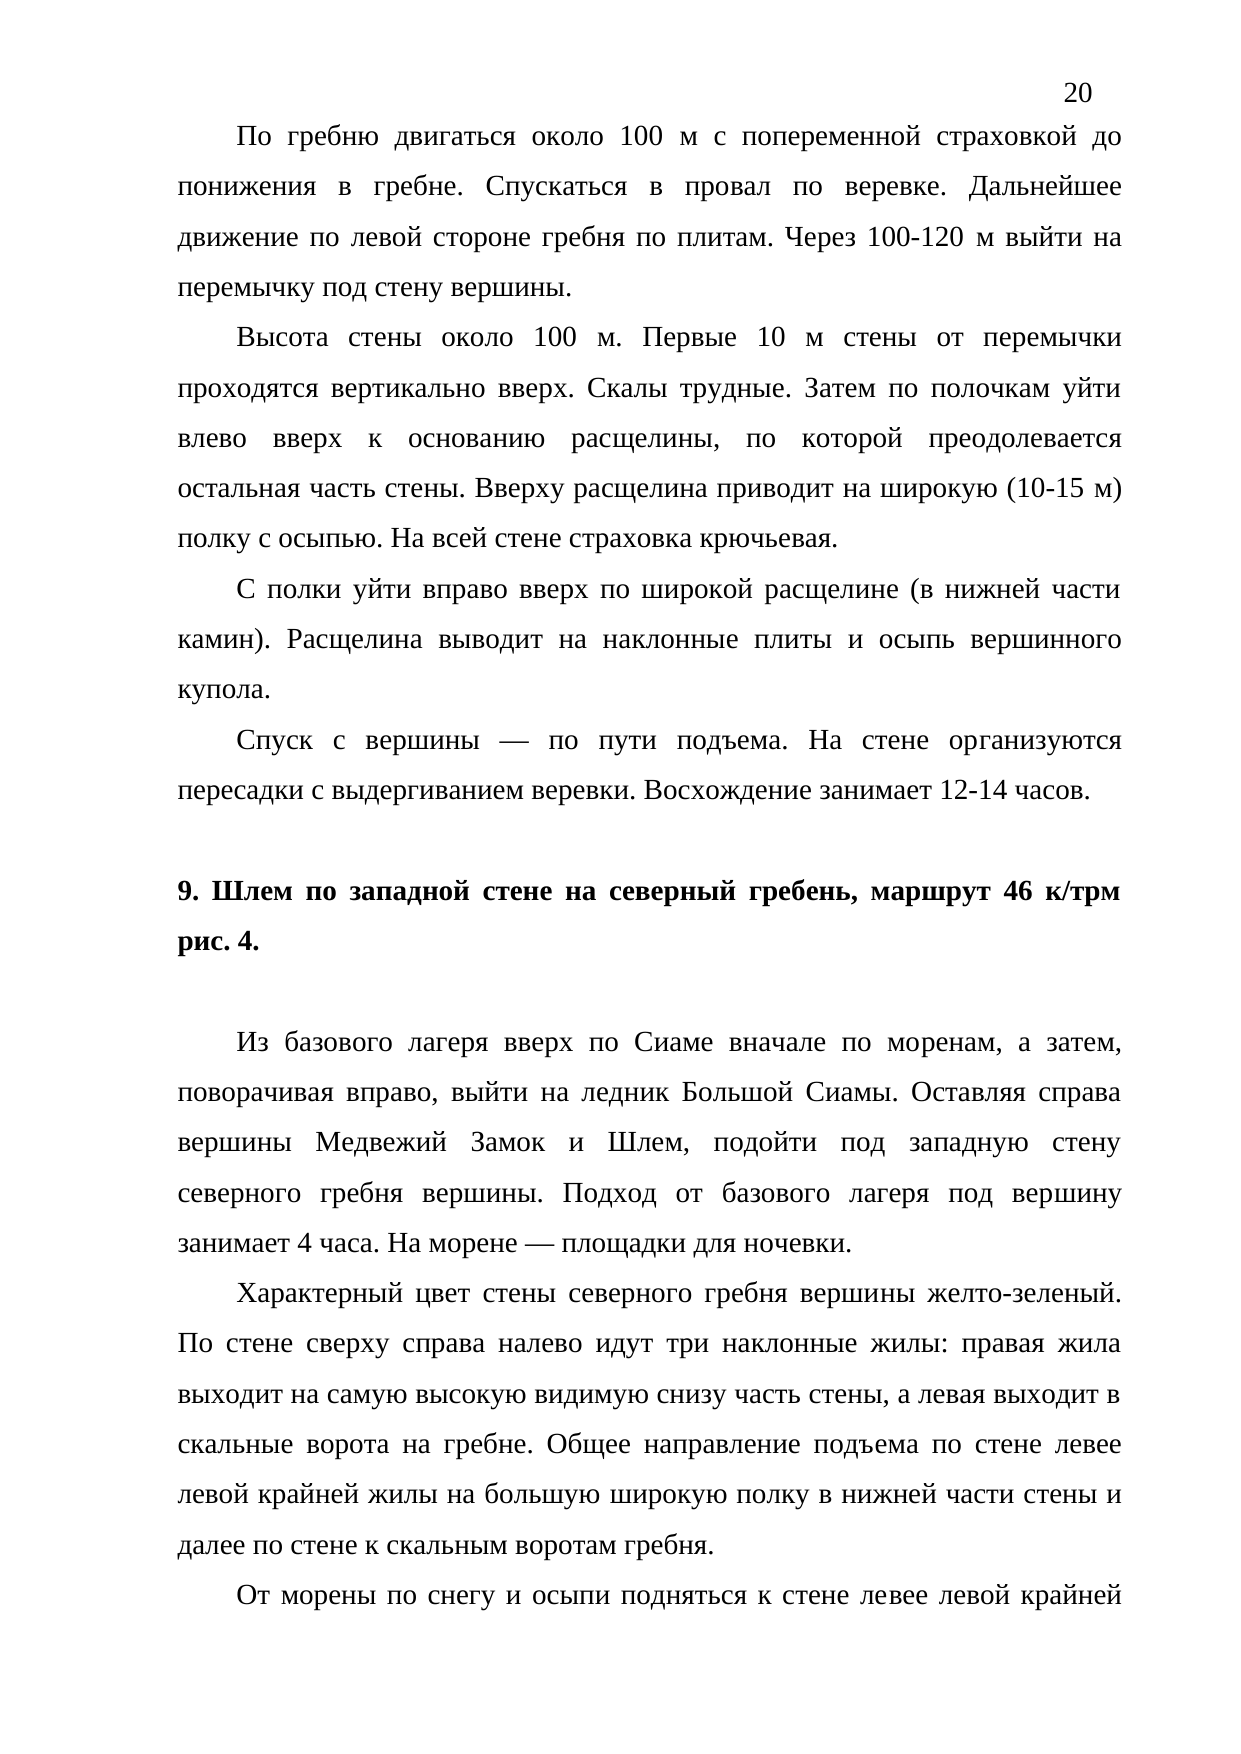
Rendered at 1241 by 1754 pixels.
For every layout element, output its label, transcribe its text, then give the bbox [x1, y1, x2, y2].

text Характерный цвет стены северного гребня верши­ны желто-зеленый. По стене сверху справа налево идут три наклонные жилы: правая жила выходит на самую высокую видимую снизу часть стены, а левая выходит в скальные ворота на гребне. Общее направление подъ­ема по стене левее левой крайней жилы на большую широкую полку в нижней части стены и далее по сте­не к скальным воротам гребня. [177, 1275, 1122, 1560]
text По гребню двигаться около 100 м с попеременной страховкой до понижения в гребне. Спускаться в про­вал по веревке. Дальнейшее движение по левой стороне гребня по плитам. Через 100-120 м выйти на перемыч­ку под стену вершины. [177, 118, 1122, 303]
text 9. Шлем по западной стене на северный гребень, маршрут 46 к/трм рис. 4. [177, 873, 1122, 957]
text От морены по снегу и осыпи подняться к стене ле­вее левой крайней [177, 1577, 1122, 1611]
text Высота стены около 100 м. Первые 10 м стены от пере­мычки проходятся вертикально вверх. Скалы трудные. Затем по полочкам уйти влево вверх к основанию рас­щелины, по которой преодолевается остальная часть сте­ны. Вверху расщелина приводит на широкую (10-15 м) полку с осыпью. На всей стене страховка крючье­вая. [177, 319, 1122, 554]
text Спуск с вершины — по пути подъема. На стене ор­ганизуются пересадки с выдергиванием веревки. Вос­хождение занимает 12-14 часов. [177, 722, 1122, 806]
text С полки уйти вправо вверх по широкой расщелине (в нижней части камин). Расщелина выводит на на­клонные плиты и осыпь вершинного купола. [177, 571, 1122, 705]
text Из базового лагеря вверх по Сиаме вначале по мо­ренам, а затем, поворачивая вправо, выйти на ледник Большой Сиамы. Оставляя справа вершины Медвежий Замок и Шлем, подойти под западную стену северного гребня вершины. Подход от базового лагеря под вер­шину занимает 4 часа. На морене — площадки для но­чевки. [177, 1024, 1122, 1258]
